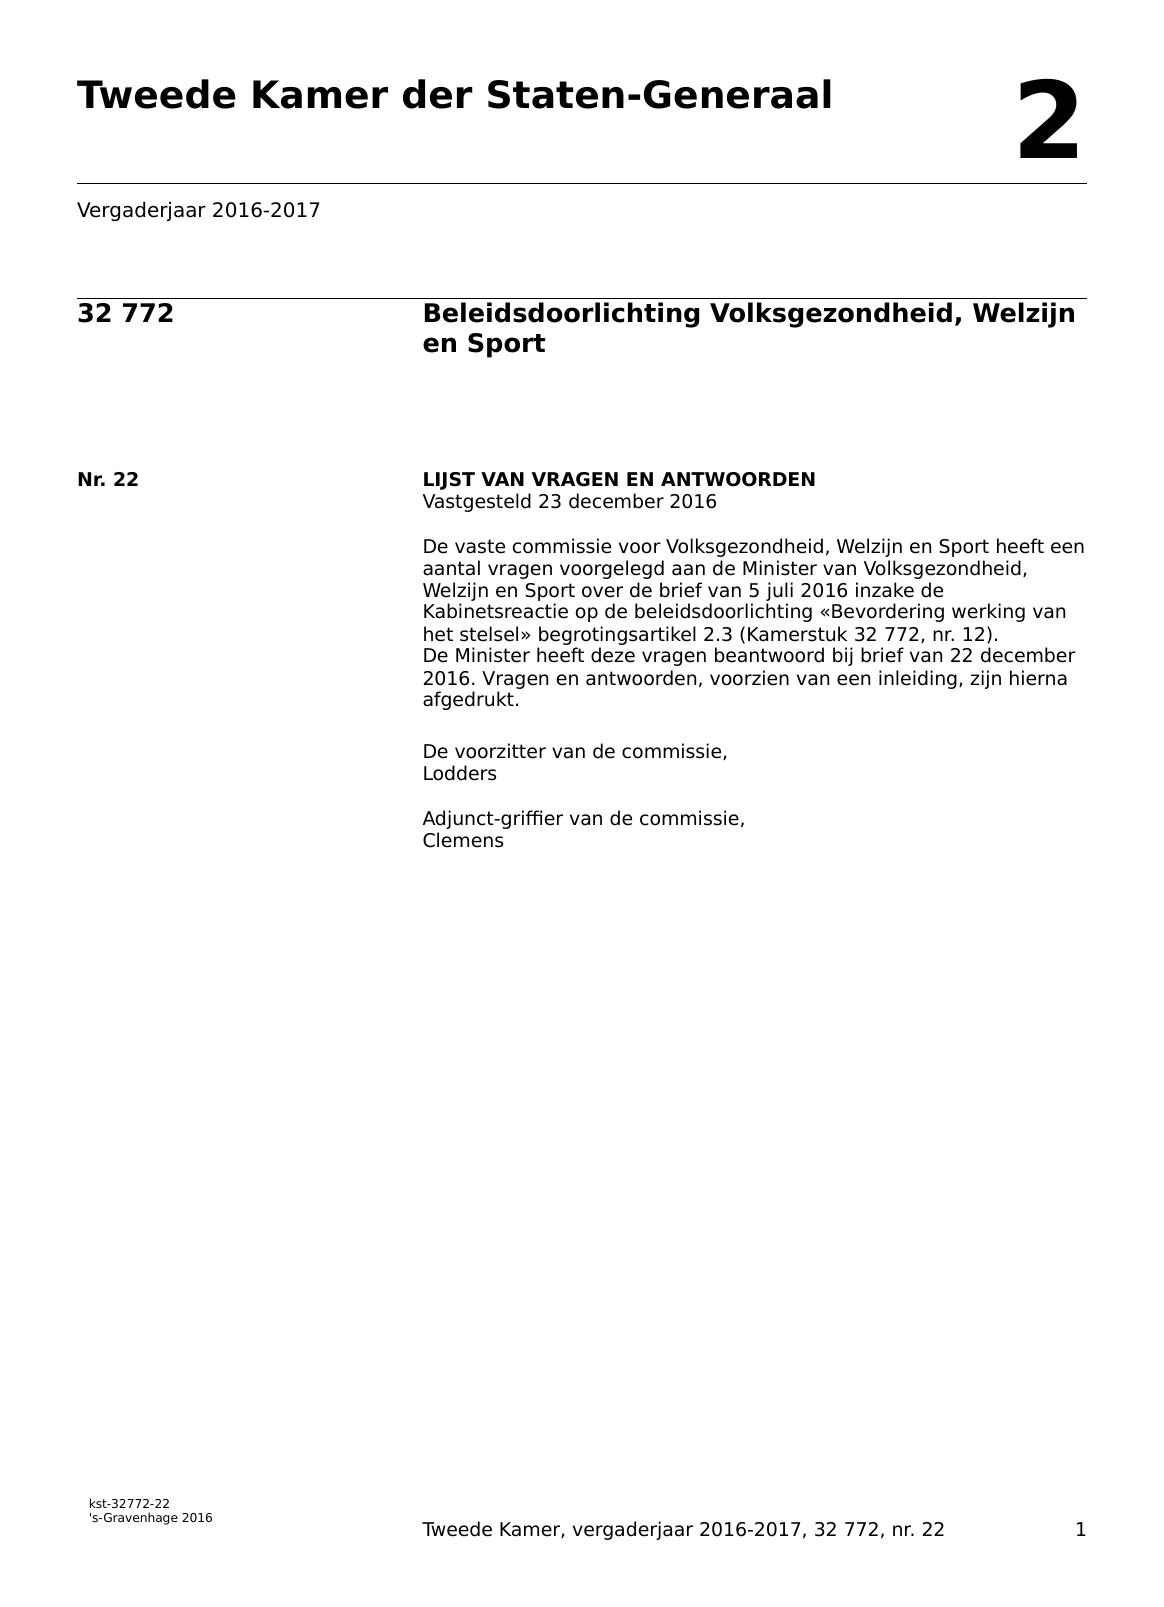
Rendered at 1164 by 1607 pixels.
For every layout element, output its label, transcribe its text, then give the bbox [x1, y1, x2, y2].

text Adjunct-griffier van de commissie, Clemens [422, 807, 1087, 851]
table_header Tweede Kamer der Staten-Generaal [77, 59, 886, 183]
subtitle Nr. 22 LIJST VAN VRAGEN EN ANTWOORDEN [77, 469, 1087, 491]
text De Minister heeft deze vragen beantwoord bij brief van 22 december 2016. Vragen en antwoorden, voorzien van een inleiding, zijn hierna afgedrukt. [422, 645, 1087, 711]
table_cell Vergaderjaar 2016-2017 [77, 184, 1087, 298]
text 's-Gravenhage 2016 [88, 1511, 323, 1525]
table_header 2 [886, 59, 1087, 183]
text De vaste commissie voor Volksgezondheid, Welzijn en Sport heeft een aantal vragen voorgelegd aan de Minister van Volksgezondheid, Welzijn en Sport over de brief van 5 juli 2016 inzake de Kabinetsreactie op de beleidsdoorlichting «Bevordering werking van het stelsel» begrotingsartikel 2.3 (Kamerstuk 32 772, nr. 12). [422, 536, 1087, 645]
text Vastgesteld 23 december 2016 [422, 491, 1087, 513]
text kst-32772-22 [88, 1497, 323, 1511]
text De voorzitter van de commissie, Lodders [422, 741, 1087, 785]
subtitle 32 772 Beleidsdoorlichting Volksgezondheid, Welzijn en Sport [77, 299, 1087, 358]
